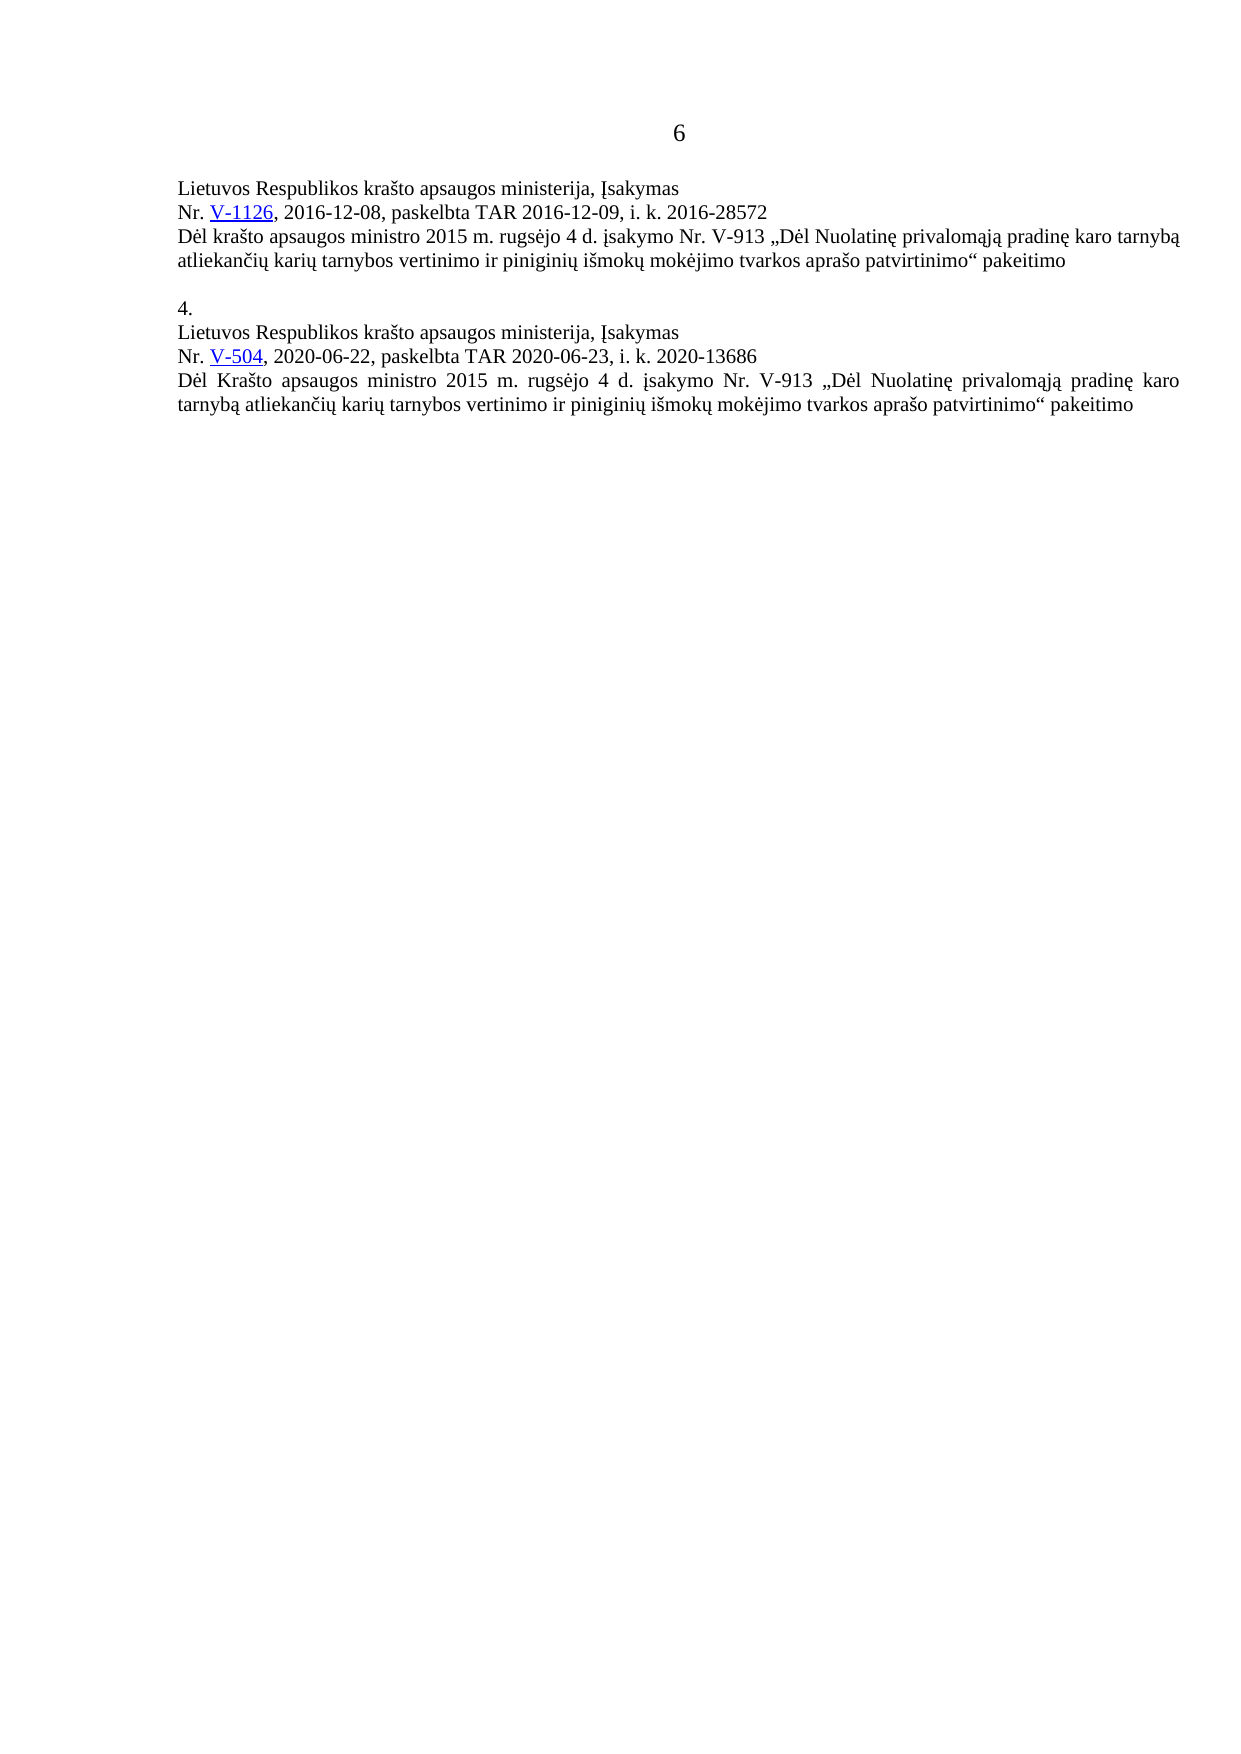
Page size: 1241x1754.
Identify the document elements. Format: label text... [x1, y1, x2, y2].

text Dėl krašto apsaugos ministro 2015 m. rugsėjo 4 d. įsakymo Nr. V-913 „Dėl Nuolatinę privalomąją pradinę karo tarnybą atliekančių karių tarnybos vertinimo ir piniginių išmokų mokėjimo tvarkos aprašo patvirtinimo“ pakeitimo [177, 224, 1181, 272]
text Lietuvos Respublikos krašto apsaugos ministerija, Įsakymas [177, 176, 1181, 200]
text 4. [177, 296, 1181, 320]
text Lietuvos Respublikos krašto apsaugos ministerija, Įsakymas [177, 320, 1181, 344]
text Nr. V-504, 2020-06-22, paskelbta TAR 2020-06-23, i. k. 2020-13686 [177, 344, 1181, 368]
text Dėl Krašto apsaugos ministro 2015 m. rugsėjo 4 d. įsakymo Nr. V-913 „Dėl Nuolatinę privalomąją pradinę karo tarnybą atliekančių karių tarnybos vertinimo ir piniginių išmokų mokėjimo tvarkos aprašo patvirtinimo“ pakeitimo [177, 368, 1181, 416]
text Nr. V-1126, 2016-12-08, paskelbta TAR 2016-12-09, i. k. 2016-28572 [177, 200, 1181, 224]
